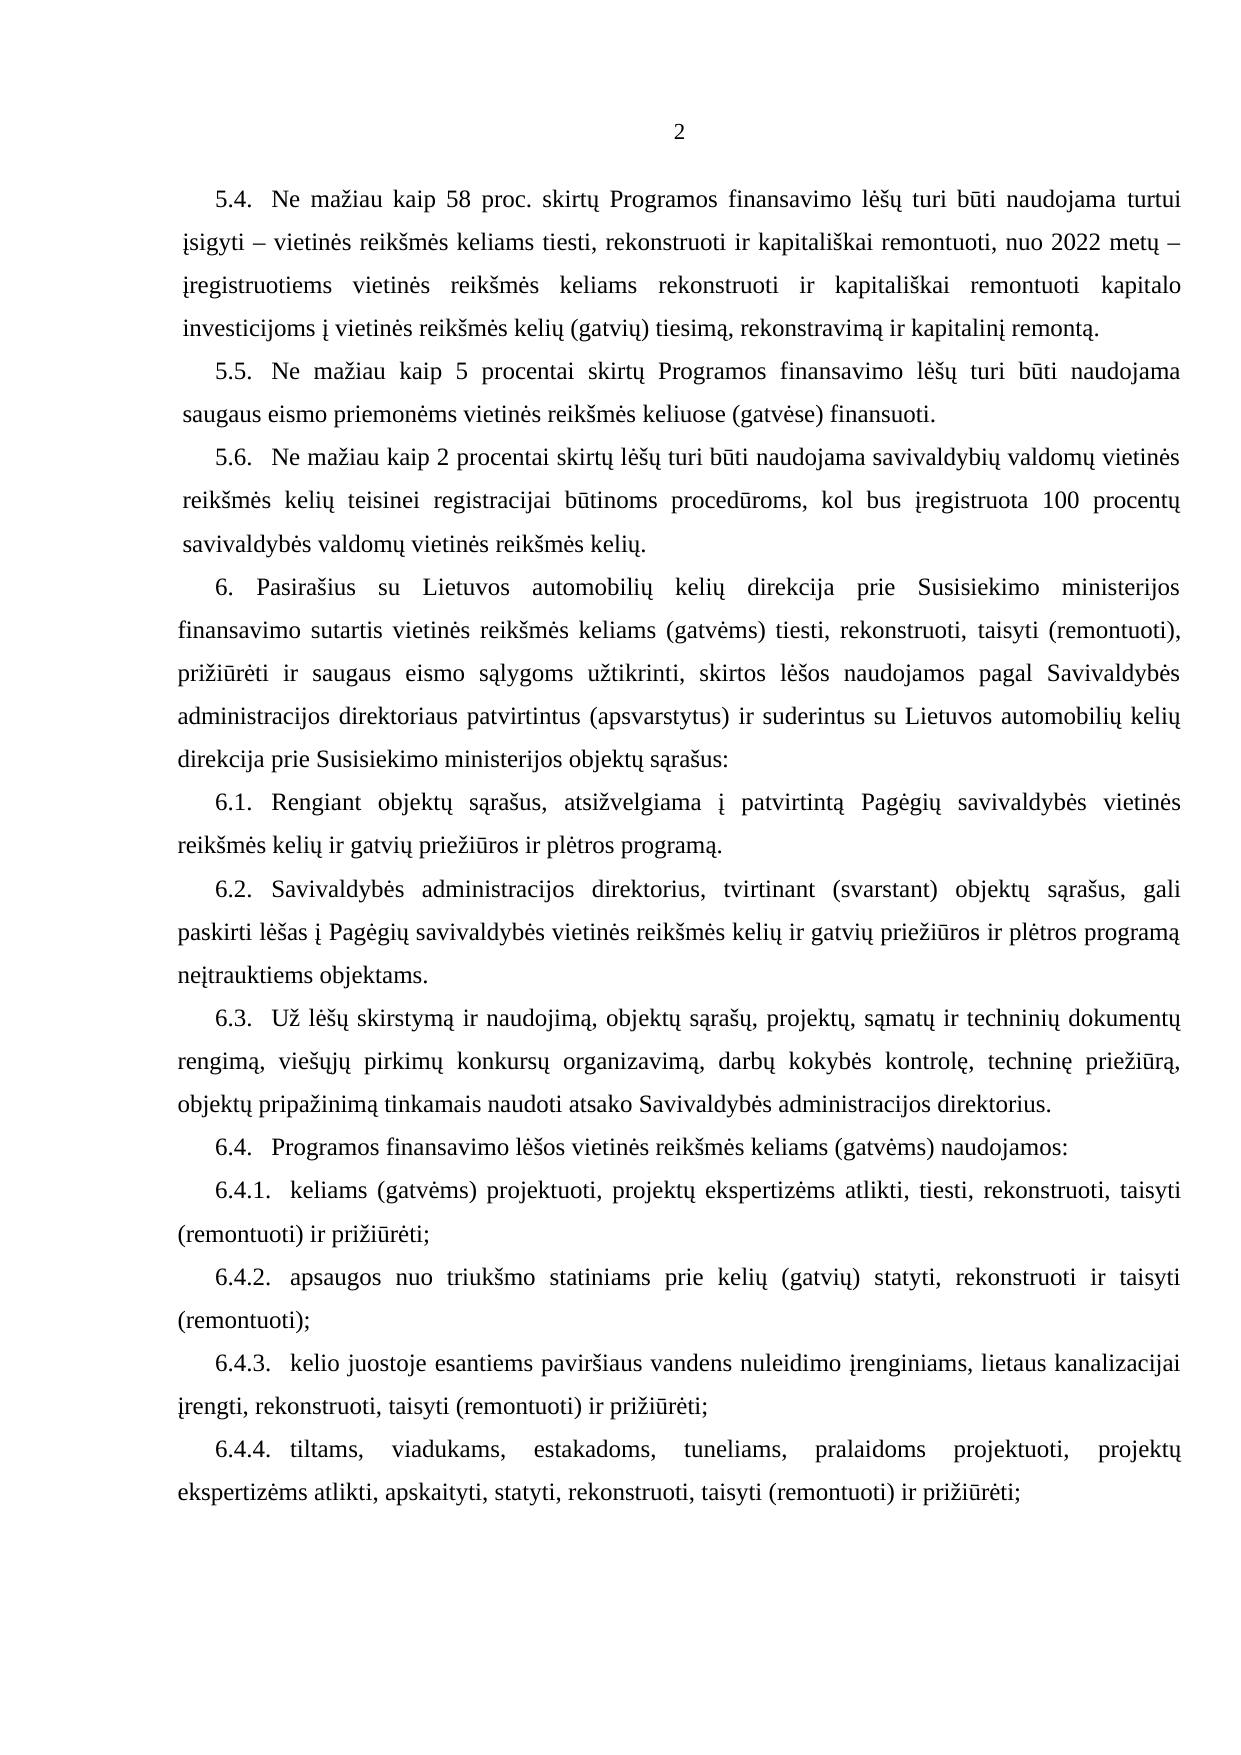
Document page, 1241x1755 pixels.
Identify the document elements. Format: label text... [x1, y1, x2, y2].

text 6.3. Už lėšų skirstymą ir naudojimą, objektų sąrašų, projektų, sąmatų ir techninių dokumentų rengimą, viešųjų pirkimų konkursų organizavimą, darbų kokybės kontrolę, techninę priežiūrą, objektų pripažinimą tinkamais naudoti atsako Savivaldybės administracijos direktorius. [177, 1003, 1181, 1118]
text 6.4.3. kelio juostoje esantiems paviršiaus vandens nuleidimo įrenginiams, lietaus kanalizacijai įrengti, rekonstruoti, taisyti (remontuoti) ir prižiūrėti; [177, 1348, 1181, 1420]
text 6.4.1. keliams (gatvėms) projektuoti, projektų ekspertizėms atlikti, tiesti, rekonstruoti, taisyti (remontuoti) ir prižiūrėti; [177, 1176, 1181, 1247]
text 6.4.4. tiltams, viadukams, estakadoms, tuneliams, pralaidoms projektuoti, projektų ekspertizėms atlikti, apskaityti, statyti, rekonstruoti, taisyti (remontuoti) ir prižiūrėti; [177, 1434, 1181, 1506]
text 5.4. Ne mažiau kaip 58 proc. skirtų Programos finansavimo lėšų turi būti naudojama turtui įsigyti – vietinės reikšmės keliams tiesti, rekonstruoti ir kapitališkai remontuoti, nuo 2022 metų – įregistruotiems vietinės reikšmės keliams rekonstruoti ir kapitališkai remontuoti kapitalo investicijoms į vietinės reikšmės kelių (gatvių) tiesimą, rekonstravimą ir kapitalinį remontą. [182, 184, 1181, 342]
text 6.1. Rengiant objektų sąrašus, atsižvelgiama į patvirtintą Pagėgių savivaldybės vietinės reikšmės kelių ir gatvių priežiūros ir plėtros programą. [177, 787, 1181, 859]
text 6. Pasirašius su Lietuvos automobilių kelių direkcija prie Susisiekimo ministerijos finansavimo sutartis vietinės reikšmės keliams (gatvėms) tiesti, rekonstruoti, taisyti (remontuoti), prižiūrėti ir saugaus eismo sąlygoms užtikrinti, skirtos lėšos naudojamos pagal Savivaldybės administracijos direktoriaus patvirtintus (apsvarstytus) ir suderintus su Lietuvos automobilių kelių direkcija prie Susisiekimo ministerijos objektų sąrašus: [177, 572, 1181, 773]
text 6.4.2. apsaugos nuo triukšmo statiniams prie kelių (gatvių) statyti, rekonstruoti ir taisyti (remontuoti); [177, 1262, 1181, 1334]
text 6.4. Programos finansavimo lėšos vietinės reikšmės keliams (gatvėms) naudojamos: [177, 1132, 1181, 1161]
text 5.5. Ne mažiau kaip 5 procentai skirtų Programos finansavimo lėšų turi būti naudojama saugaus eismo priemonėms vietinės reikšmės keliuose (gatvėse) finansuoti. [182, 356, 1181, 428]
text 6.2. Savivaldybės administracijos direktorius, tvirtinant (svarstant) objektų sąrašus, gali paskirti lėšas į Pagėgių savivaldybės vietinės reikšmės kelių ir gatvių priežiūros ir plėtros programą neįtrauktiems objektams. [177, 874, 1181, 989]
text 5.6. Ne mažiau kaip 2 procentai skirtų lėšų turi būti naudojama savivaldybių valdomų vietinės reikšmės kelių teisinei registracijai būtinoms procedūroms, kol bus įregistruota 100 procentų savivaldybės valdomų vietinės reikšmės kelių. [182, 442, 1181, 557]
